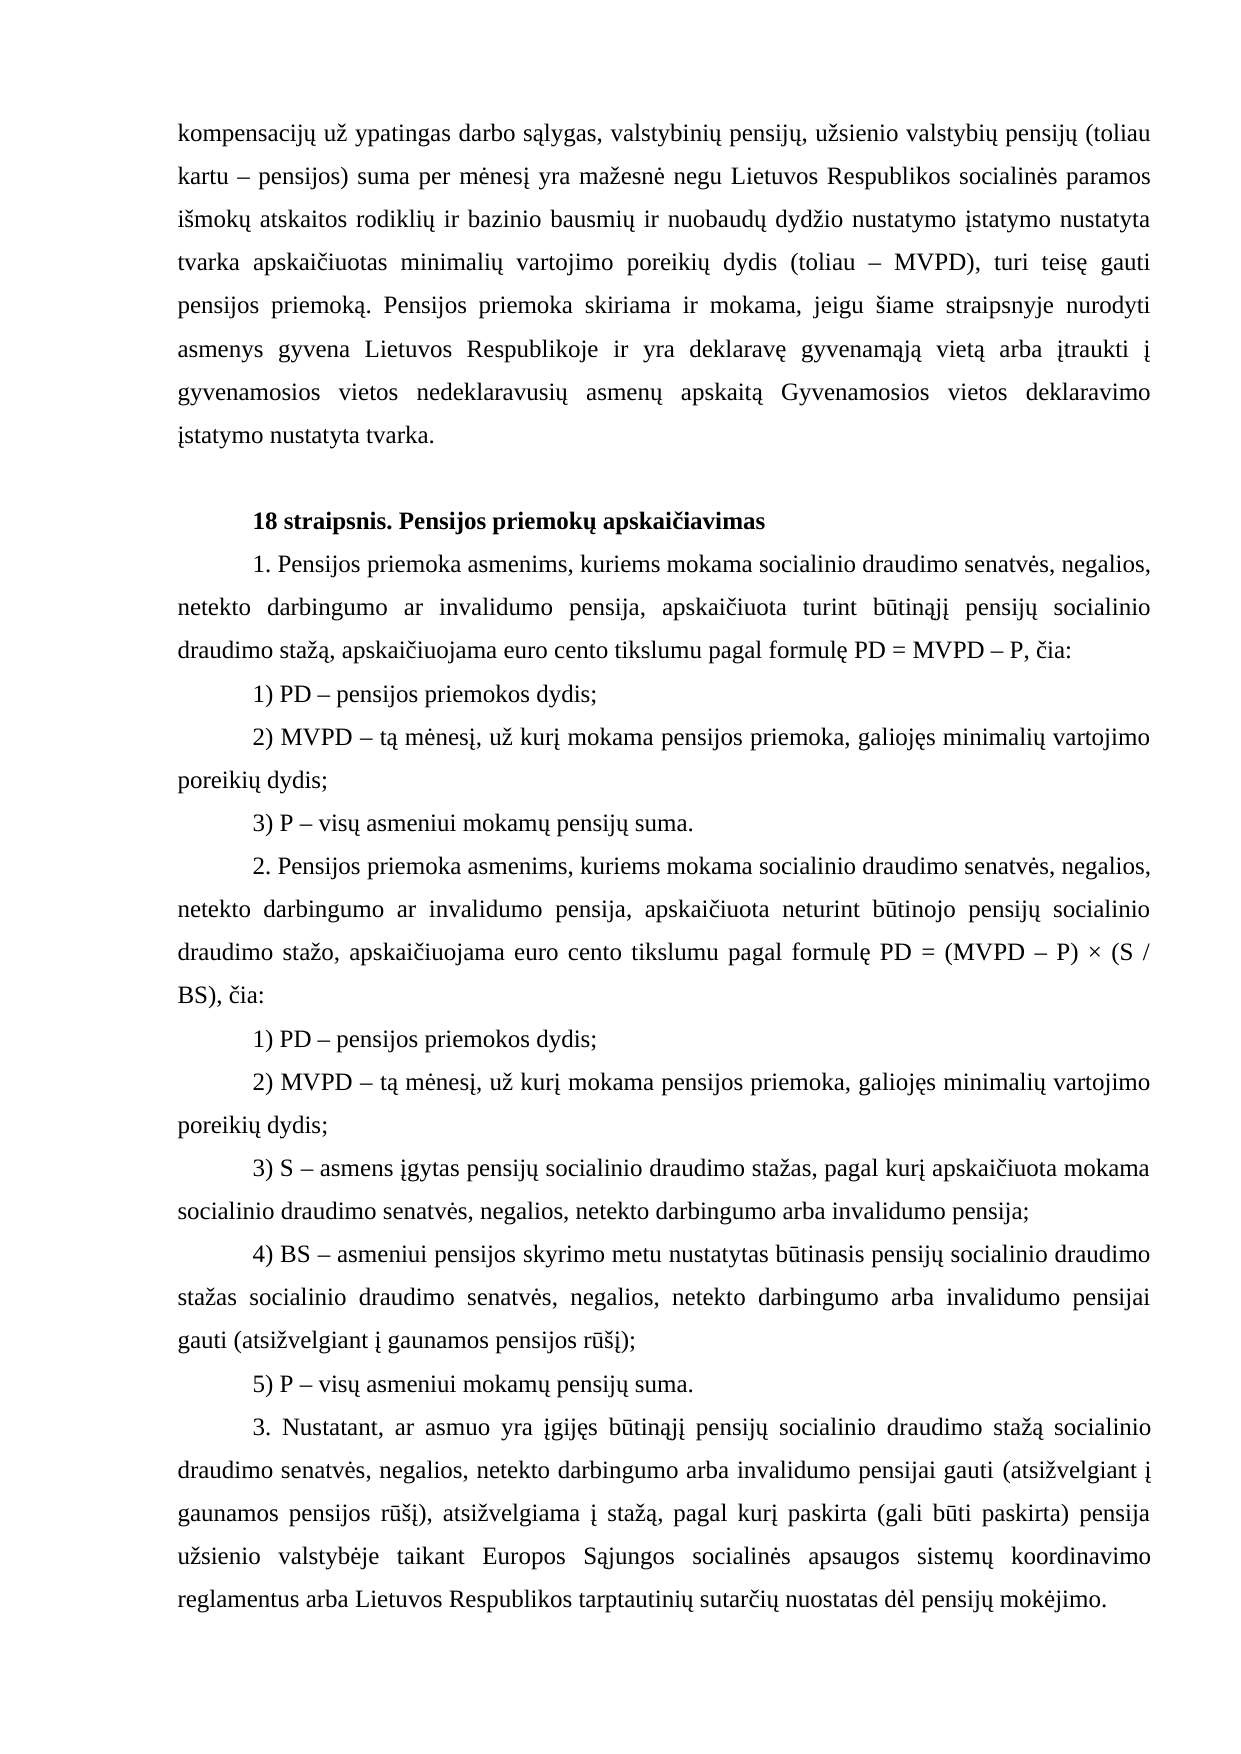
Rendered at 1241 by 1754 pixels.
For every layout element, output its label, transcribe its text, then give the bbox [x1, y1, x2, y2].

text 1. Pensijos priemoka asmenims, kuriems mokama socialinio draudimo senatvės, negalios, netekto darbingumo ar invalidumo pensija, apskaičiuota turint būtinąjį pensijų socialinio draudimo stažą, apskaičiuojama euro cento tikslumu pagal formulę PD = MVPD – P, čia: [177, 549, 1152, 664]
text 1) PD – pensijos priemokos dydis; [177, 1024, 1152, 1052]
text 2. Pensijos priemoka asmenims, kuriems mokama socialinio draudimo senatvės, negalios, netekto darbingumo ar invalidumo pensija, apskaičiuota neturint būtinojo pensijų socialinio draudimo stažo, apskaičiuojama euro cento tikslumu pagal formulę PD = (MVPD – P) × (S / BS), čia: [177, 851, 1152, 1009]
text 2) MVPD – tą mėnesį, už kurį mokama pensijos priemoka, galiojęs minimalių vartojimo poreikių dydis; [177, 722, 1152, 794]
text 1) PD – pensijos priemokos dydis; [177, 679, 1152, 707]
text 4) BS – asmeniui pensijos skyrimo metu nustatytas būtinasis pensijų socialinio draudimo stažas socialinio draudimo senatvės, negalios, netekto darbingumo arba invalidumo pensijai gauti (atsižvelgiant į gaunamos pensijos rūšį); [177, 1239, 1152, 1354]
text 3. Nustatant, ar asmuo yra įgijęs būtinąjį pensijų socialinio draudimo stažą socialinio draudimo senatvės, negalios, netekto darbingumo arba invalidumo pensijai gauti (atsižvelgiant į gaunamos pensijos rūšį), atsižvelgiama į stažą, pagal kurį paskirta (gali būti paskirta) pensija užsienio valstybėje taikant Europos Sąjungos socialinės apsaugos sistemų koordinavimo reglamentus arba Lietuvos Respublikos tarptautinių sutarčių nuostatas dėl pensijų mokėjimo. [177, 1412, 1152, 1613]
text kompensacijų už ypatingas darbo sąlygas, valstybinių pensijų, užsienio valstybių pensijų (toliau kartu – pensijos) suma per mėnesį yra mažesnė negu Lietuvos Respublikos socialinės paramos išmokų atskaitos rodiklių ir bazinio bausmių ir nuobaudų dydžio nustatymo įstatymo nustatyta tvarka apskaičiuotas minimalių vartojimo poreikių dydis (toliau – MVPD), turi teisę gauti pensijos priemoką. Pensijos priemoka skiriama ir mokama, jeigu šiame straipsnyje nurodyti asmenys gyvena Lietuvos Respublikoje ir yra deklaravę gyvenamąją vietą arba įtraukti į gyvenamosios vietos nedeklaravusių asmenų apskaitą Gyvenamosios vietos deklaravimo įstatymo nustatyta tvarka. [177, 118, 1152, 449]
text 18 straipsnis. Pensijos priemokų apskaičiavimas [177, 506, 1152, 535]
text 3) P – visų asmeniui mokamų pensijų suma. [177, 808, 1152, 837]
text 5) P – visų asmeniui mokamų pensijų suma. [177, 1369, 1152, 1397]
text 2) MVPD – tą mėnesį, už kurį mokama pensijos priemoka, galiojęs minimalių vartojimo poreikių dydis; [177, 1067, 1152, 1139]
text 3) S – asmens įgytas pensijų socialinio draudimo stažas, pagal kurį apskaičiuota mokama socialinio draudimo senatvės, negalios, netekto darbingumo arba invalidumo pensija; [177, 1153, 1152, 1225]
